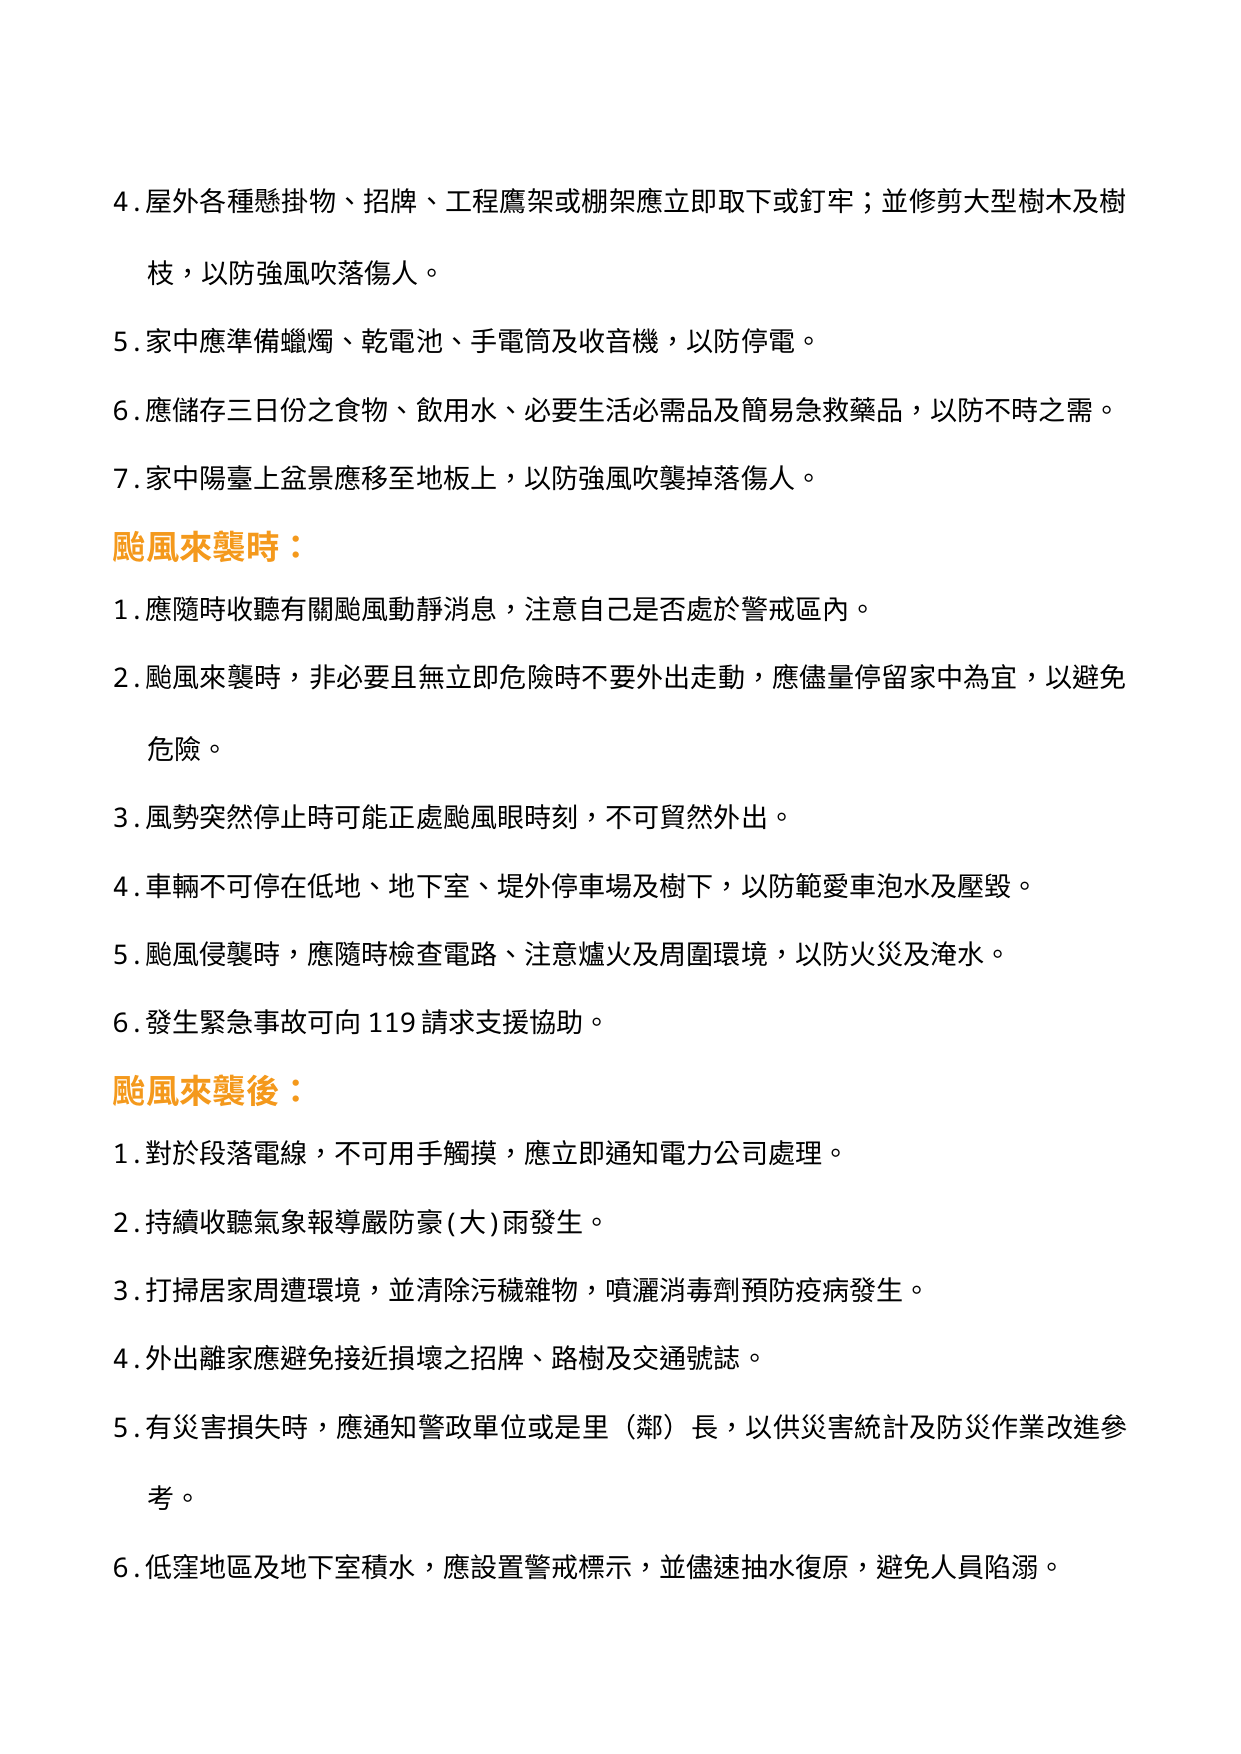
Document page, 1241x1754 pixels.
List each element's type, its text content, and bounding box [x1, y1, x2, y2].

text 5.家中應準備蠟燭、乾電池、手電筒及收音機，以防停電。 [112, 298, 1128, 361]
text 1.應隨時收聽有關颱風動靜消息，注意自己是否處於警戒區內。 [112, 566, 1128, 628]
text 3.風勢突然停止時可能正處颱風眼時刻，不可貿然外出。 [112, 774, 1128, 837]
text 4.車輛不可停在低地、地下室、堤外停車場及樹下，以防範愛車泡水及壓毀。 [112, 843, 1128, 905]
text 1.對於段落電線，不可用手觸摸，應立即通知電力公司處理。 [112, 1110, 1128, 1173]
text 2.颱風來襲時，非必要且無立即危險時不要外出走動，應儘量停留家中為宜，以避免危險。 [112, 634, 1128, 769]
text 颱風來襲後： [112, 1048, 1128, 1110]
text 颱風來襲時： [112, 503, 1128, 566]
text 6.應儲存三日份之食物、飲用水、必要生活必需品及簡易急救藥品，以防不時之需。 [112, 367, 1128, 429]
text 7.家中陽臺上盆景應移至地板上，以防強風吹襲掉落傷人。 [112, 435, 1128, 498]
text 3.打掃居家周遭環境，並清除污穢雜物，噴灑消毒劑預防疫病發生。 [112, 1247, 1128, 1309]
text 5.有災害損失時，應通知警政單位或是里（鄰）長，以供災害統計及防災作業改進參考。 [112, 1384, 1128, 1518]
text 5.颱風侵襲時，應隨時檢查電路、注意爐火及周圍環境，以防火災及淹水。 [112, 911, 1128, 974]
text 6.發生緊急事故可向119請求支援協助。 [112, 979, 1128, 1042]
text 2.持續收聽氣象報導嚴防豪(大)雨發生。 [112, 1179, 1128, 1241]
text 6.低窪地區及地下室積水，應設置警戒標示，並儘速抽水復原，避免人員陷溺。 [112, 1524, 1128, 1586]
text 4.屋外各種懸掛物、招牌、工程鷹架或棚架應立即取下或釘牢；並修剪大型樹木及樹枝，以防強風吹落傷人。 [112, 158, 1128, 293]
text 4.外出離家應避免接近損壞之招牌、路樹及交通號誌。 [112, 1315, 1128, 1378]
